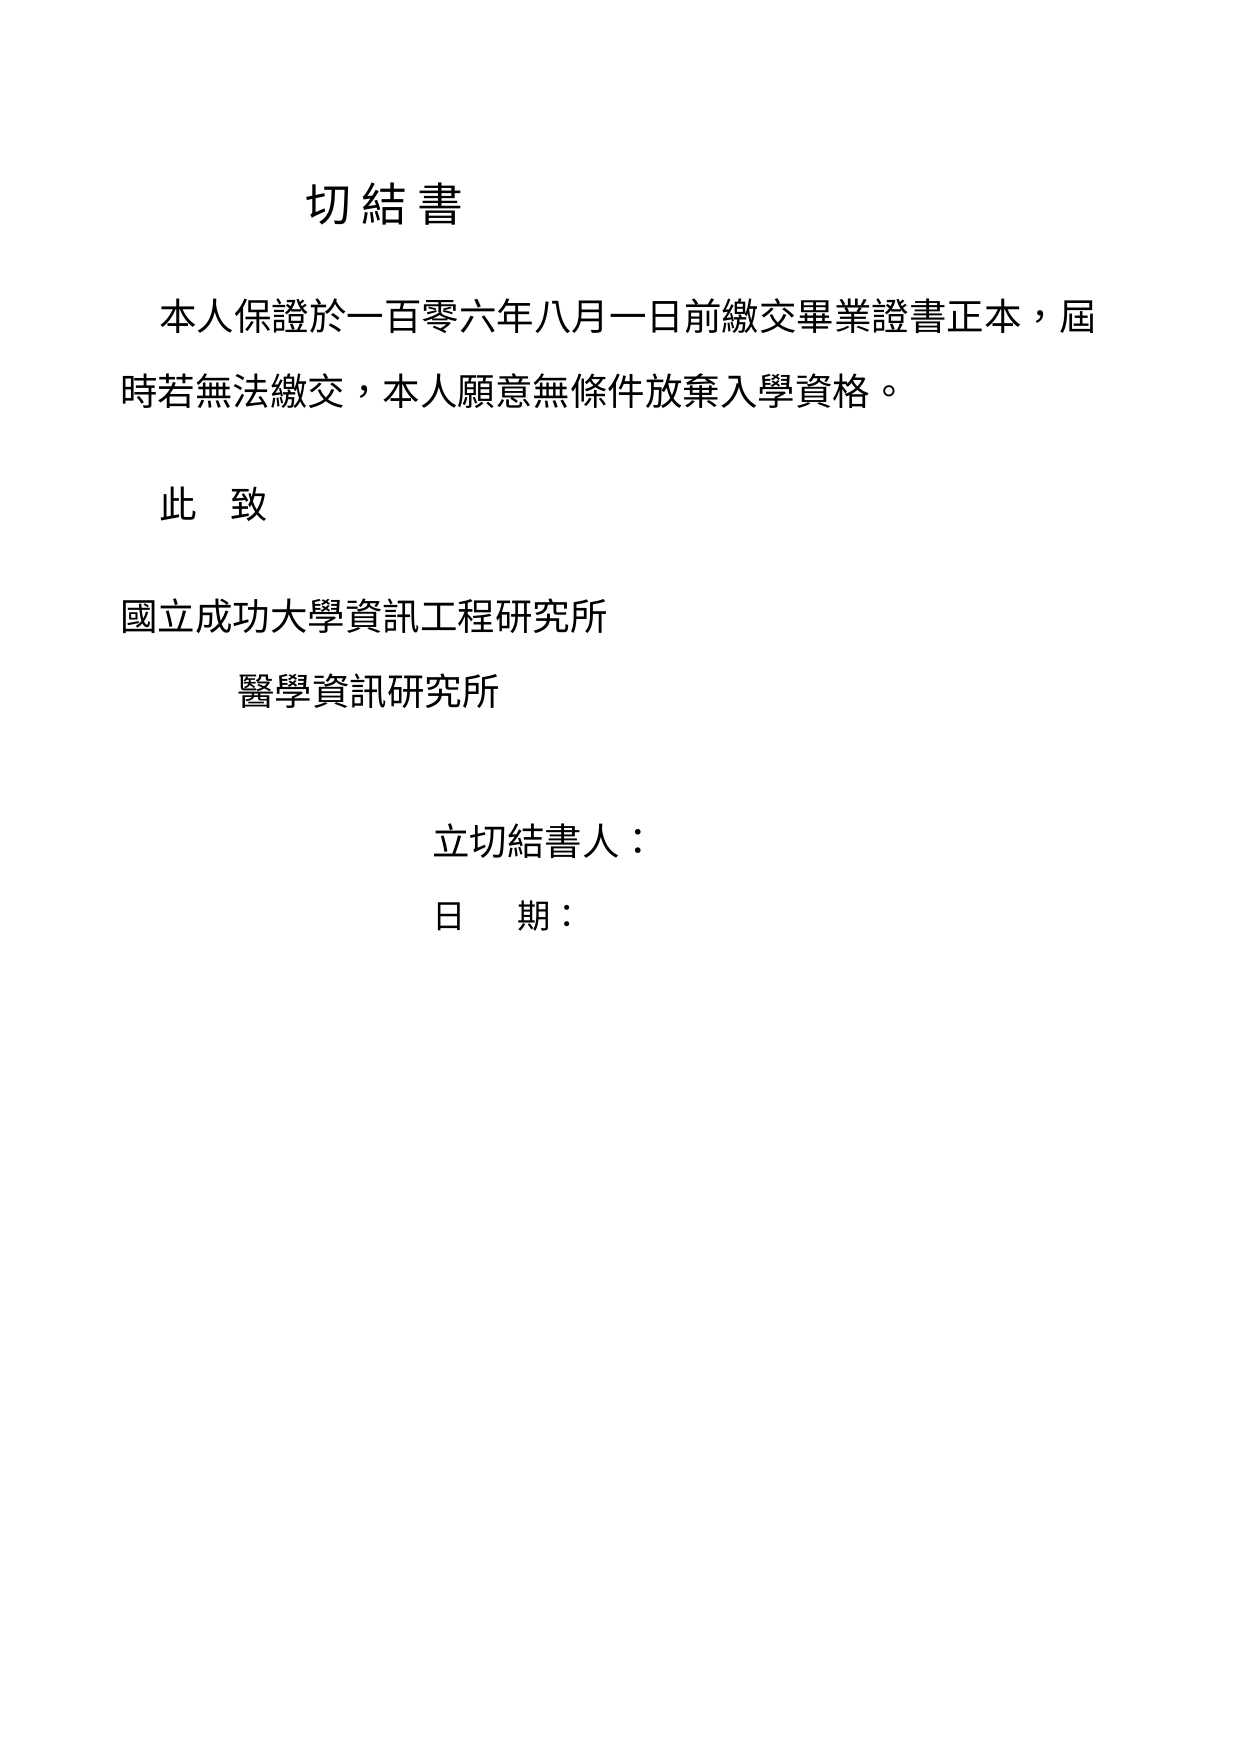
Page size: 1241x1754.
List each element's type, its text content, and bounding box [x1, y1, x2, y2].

text 切 結 書 [120, 164, 1120, 239]
text 本人保證於一百零六年八月一日前繳交畢業證書正本，屆時若無法繳交，本人願意無條件放棄入學資格。 [120, 277, 1120, 427]
text 立切結書人： [120, 802, 1120, 877]
text 日 期： [120, 877, 1120, 952]
text 國立成功大學資訊工程研究所 [120, 577, 1120, 652]
text 醫學資訊研究所 [120, 652, 1120, 727]
text 此 致 [120, 464, 1120, 539]
